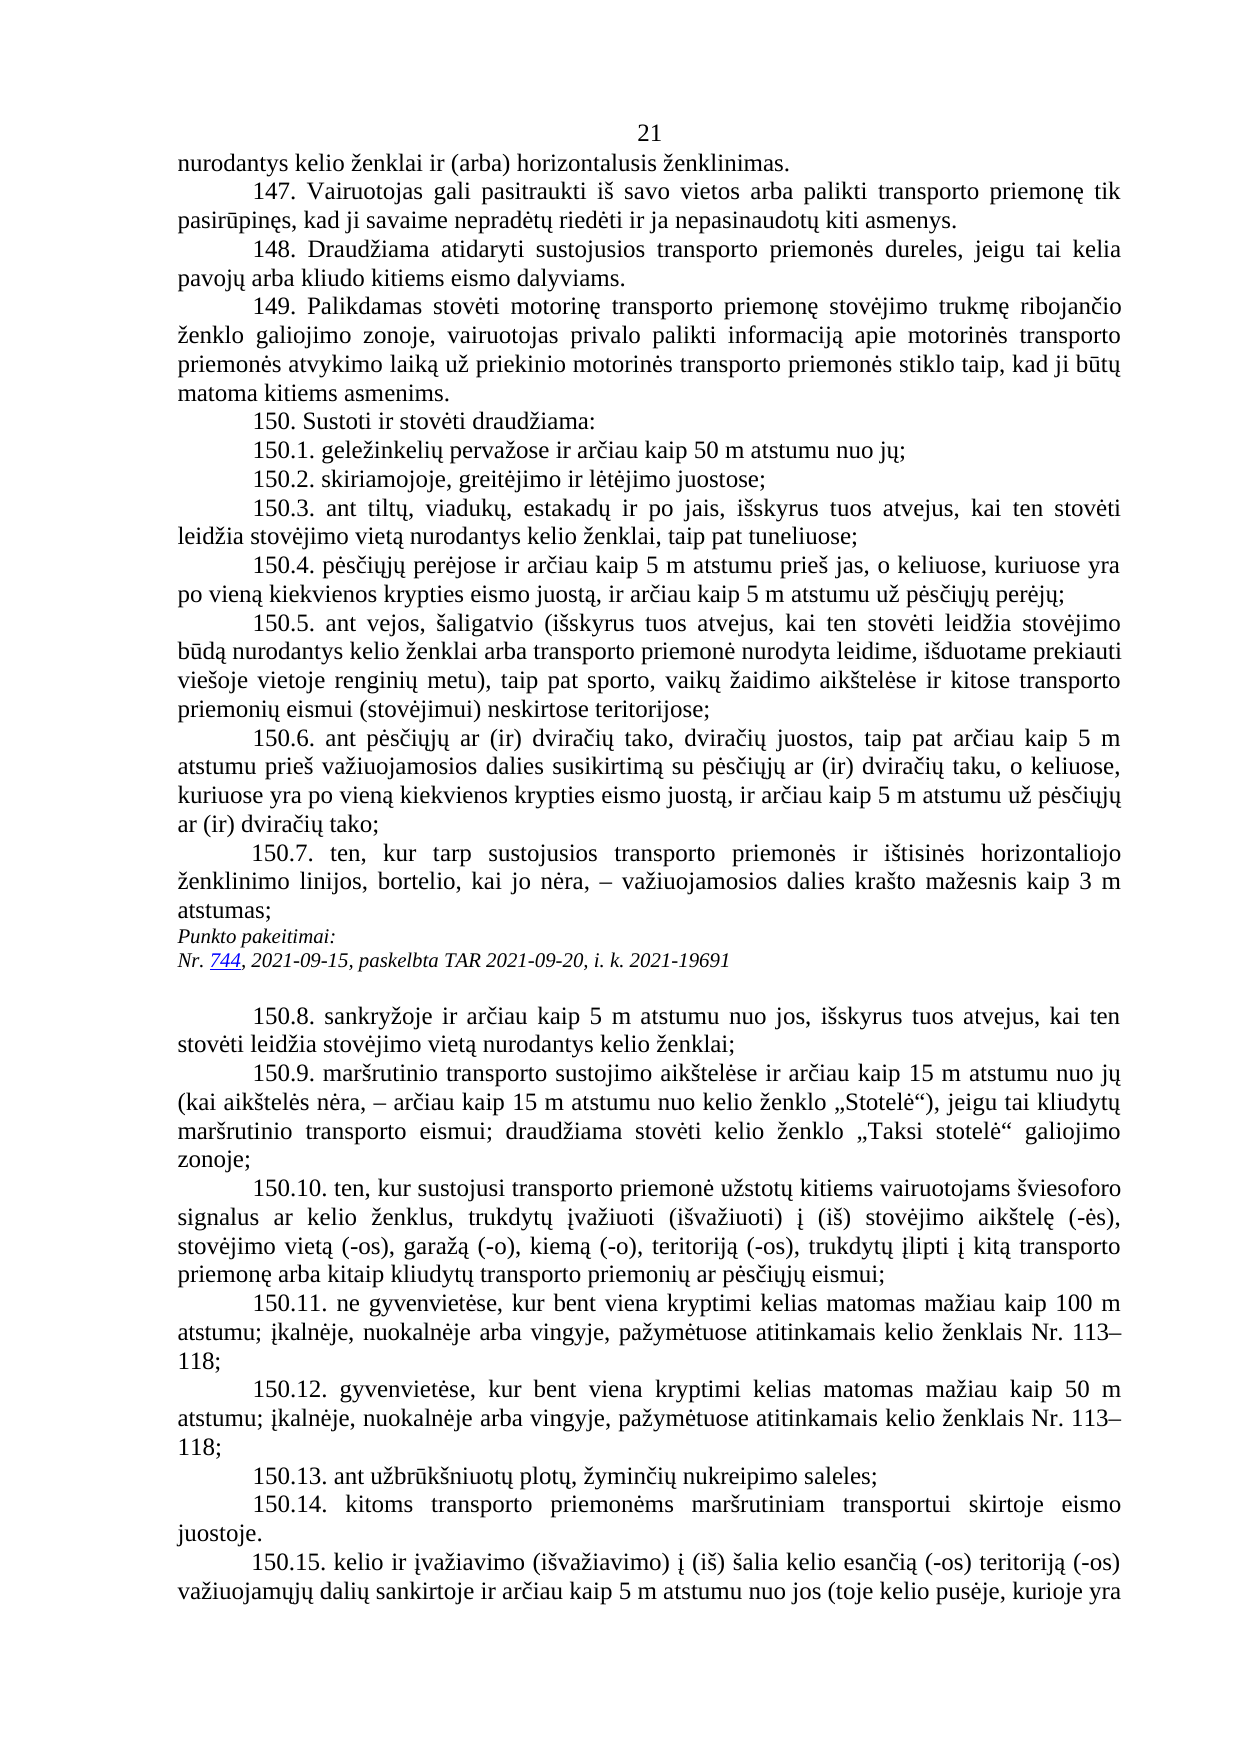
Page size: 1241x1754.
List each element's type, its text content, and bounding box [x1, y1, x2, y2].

text 150.8. sankryžoje ir arčiau kaip 5 m atstumu nuo jos, išskyrus tuos atvejus, kai ten stovėti leidžia stovėjimo vietą nurodantys kelio ženklai; [177, 1001, 1122, 1058]
text 150.3. ant tiltų, viadukų, estakadų ir po jais, išskyrus tuos atvejus, kai ten stovėti leidžia stovėjimo vietą nurodantys kelio ženklai, taip pat tuneliuose; [177, 493, 1122, 550]
text Nr. 744, 2021-09-15, paskelbta TAR 2021-09-20, i. k. 2021-19691 [177, 948, 1122, 972]
text 150.12. gyvenvietėse, kur bent viena kryptimi kelias matomas mažiau kaip 50 m atstumu; įkalnėje, nuokalnėje arba vingyje, pažymėtuose atitinkamais kelio ženklais Nr. 113–118; [177, 1374, 1122, 1461]
text 150.13. ant užbrūkšniuotų plotų, žyminčių nukreipimo saleles; [177, 1461, 1122, 1489]
text 147. Vairuotojas gali pasitraukti iš savo vietos arba palikti transporto priemonę tik pasirūpinęs, kad ji savaime nepradėtų riedėti ir ja nepasinaudotų kiti asmenys. [177, 176, 1122, 234]
text 150.15. kelio ir įvažiavimo (išvažiavimo) į (iš) šalia kelio esančią (-os) teritoriją (-os) važiuojamųjų dalių sankirtoje ir arčiau kaip 5 m atstumu nuo jos (toje kelio pusėje, kurioje yra [177, 1547, 1122, 1604]
text 150.2. skiriamojoje, greitėjimo ir lėtėjimo juostose; [177, 464, 1122, 493]
text 150.6. ant pėsčiųjų ar (ir) dviračių tako, dviračių juostos, taip pat arčiau kaip 5 m atstumu prieš važiuojamosios dalies susikirtimą su pėsčiųjų ar (ir) dviračių taku, o keliuose, kuriuose yra po vieną kiekvienos krypties eismo juostą, ir arčiau kaip 5 m atstumu už pėsčiųjų ar (ir) dviračių tako; [177, 723, 1122, 838]
text 150.4. pėsčiųjų perėjose ir arčiau kaip 5 m atstumu prieš jas, o keliuose, kuriuose yra po vieną kiekvienos krypties eismo juostą, ir arčiau kaip 5 m atstumu už pėsčiųjų perėjų; [177, 550, 1122, 608]
text 148. Draudžiama atidaryti sustojusios transporto priemonės dureles, jeigu tai kelia pavojų arba kliudo kitiems eismo dalyviams. [177, 234, 1122, 291]
text 150. Sustoti ir stovėti draudžiama: [177, 406, 1122, 435]
text 150.1. geležinkelių pervažose ir arčiau kaip 50 m atstumu nuo jų; [177, 435, 1122, 464]
text 150.10. ten, kur sustojusi transporto priemonė užstotų kitiems vairuotojams šviesoforo signalus ar kelio ženklus, trukdytų įvažiuoti (išvažiuoti) į (iš) stovėjimo aikštelę (-ės), stovėjimo vietą (-os), garažą (-o), kiemą (-o), teritoriją (-os), trukdytų įlipti į kitą transporto priemonę arba kitaip kliudytų transporto priemonių ar pėsčiųjų eismui; [177, 1173, 1122, 1288]
text 150.11. ne gyvenvietėse, kur bent viena kryptimi kelias matomas mažiau kaip 100 m atstumu; įkalnėje, nuokalnėje arba vingyje, pažymėtuose atitinkamais kelio ženklais Nr. 113–118; [177, 1288, 1122, 1374]
text 150.5. ant vejos, šaligatvio (išskyrus tuos atvejus, kai ten stovėti leidžia stovėjimo būdą nurodantys kelio ženklai arba transporto priemonė nurodyta leidime, išduotame prekiauti viešoje vietoje renginių metu), taip pat sporto, vaikų žaidimo aikštelėse ir kitose transporto priemonių eismui (stovėjimui) neskirtose teritorijose; [177, 608, 1122, 723]
text 149. Palikdamas stovėti motorinę transporto priemonę stovėjimo trukmę ribojančio ženklo galiojimo zonoje, vairuotojas privalo palikti informaciją apie motorinės transporto priemonės atvykimo laiką už priekinio motorinės transporto priemonės stiklo taip, kad ji būtų matoma kitiems asmenims. [177, 291, 1122, 406]
text 150.9. maršrutinio transporto sustojimo aikštelėse ir arčiau kaip 15 m atstumu nuo jų (kai aikštelės nėra, – arčiau kaip 15 m atstumu nuo kelio ženklo „Stotelė“), jeigu tai kliudytų maršrutinio transporto eismui; draudžiama stovėti kelio ženklo „Taksi stotelė“ galiojimo zonoje; [177, 1058, 1122, 1173]
text nurodantys kelio ženklai ir (arba) horizontalusis ženklinimas. [177, 148, 1122, 176]
text 150.7. ten, kur tarp sustojusios transporto priemonės ir ištisinės horizontaliojo ženklinimo linijos, bortelio, kai jo nėra, – važiuojamosios dalies krašto mažesnis kaip 3 m atstumas; [177, 838, 1122, 924]
text 150.14. kitoms transporto priemonėms maršrutiniam transportui skirtoje eismo juostoje. [177, 1489, 1122, 1547]
text Punkto pakeitimai: [177, 924, 1122, 948]
